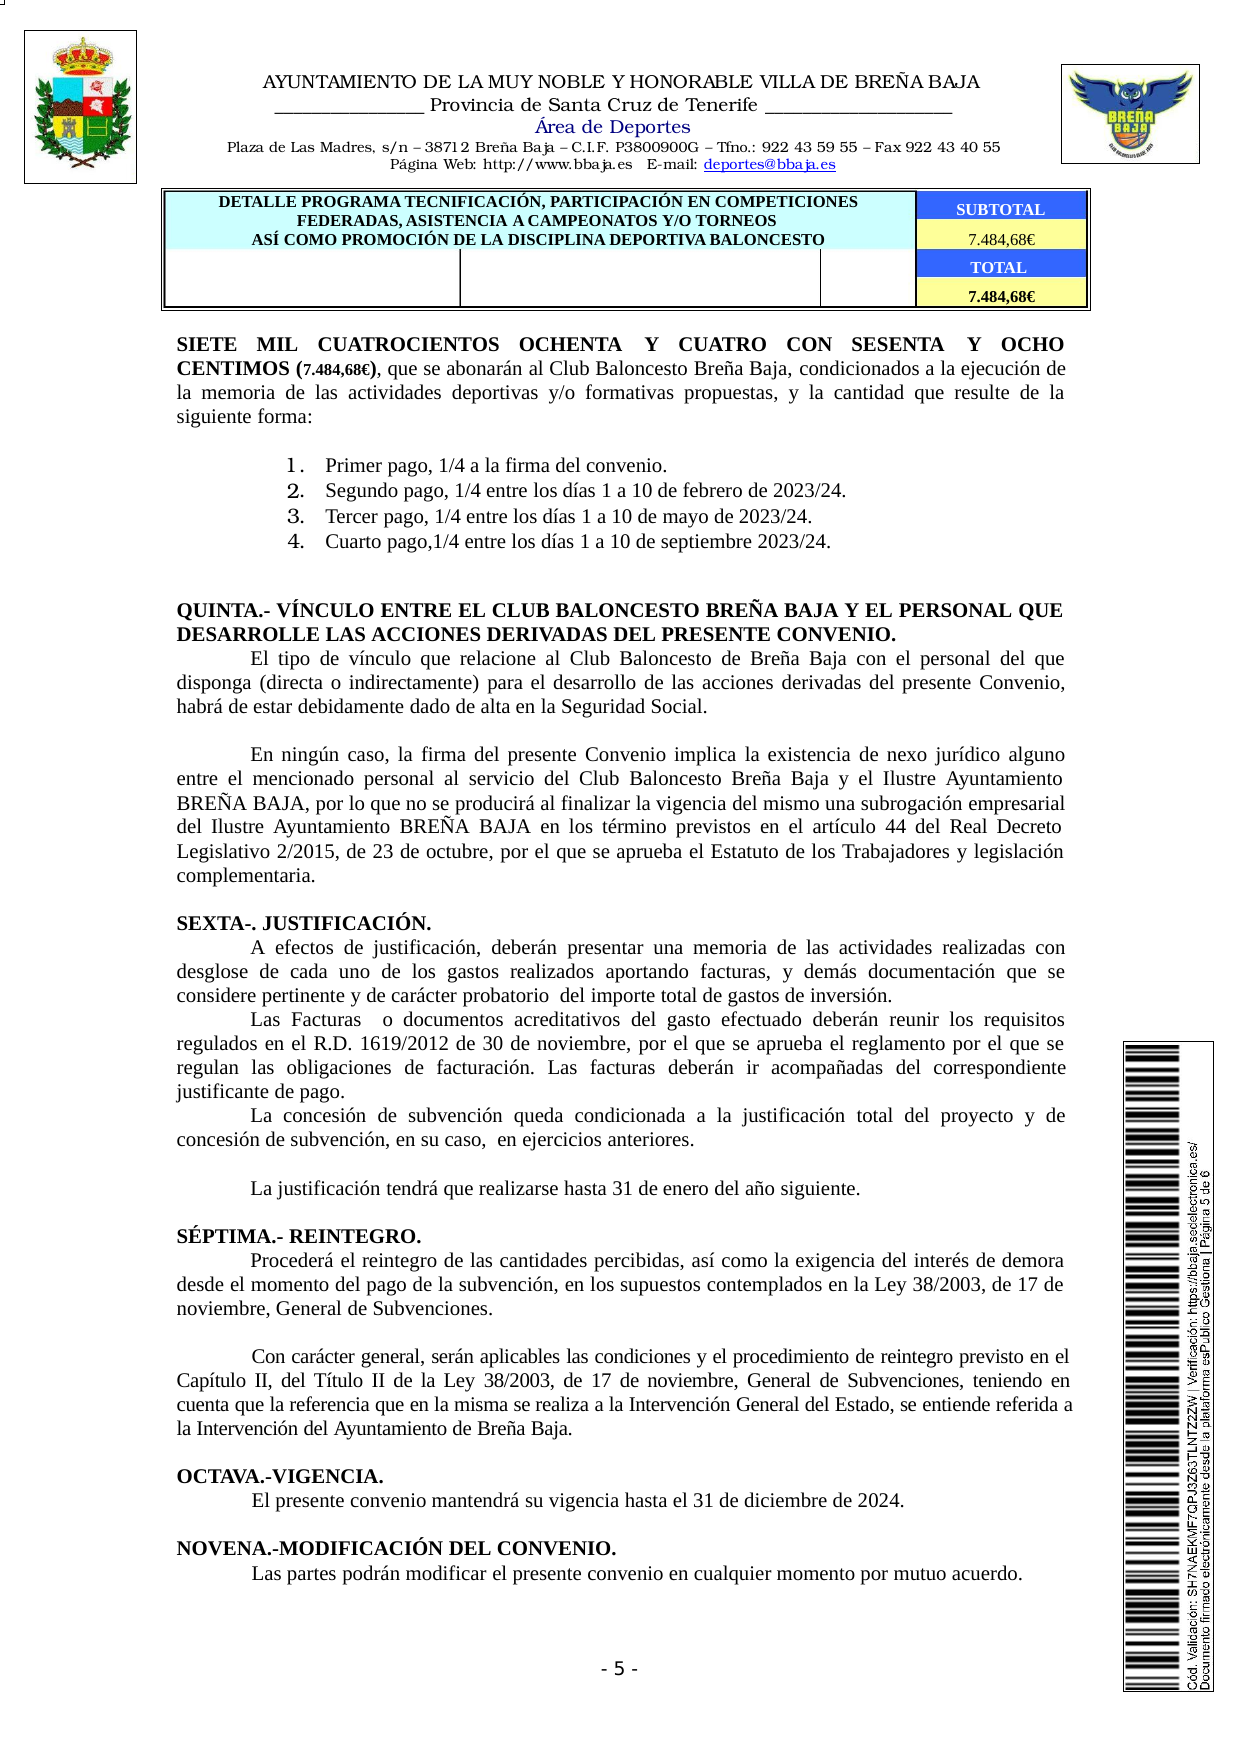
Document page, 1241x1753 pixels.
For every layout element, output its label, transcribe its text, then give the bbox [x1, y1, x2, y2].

text desglose de cada uno de los gastos realizados aportando facturas, y demás documentación que se [176, 960, 1088, 983]
picture [1124, 1042, 1213, 1691]
text Plaza de Las Madres, s/n – 38712 Breña Baja – C.I.F. P3800900G – Tfno.: 922 43 59 55 – Fax 922 43 40 55 [227, 137, 1023, 156]
text DETALLE PROGRAMA TECNIFICACIÓN, PARTICIPACIÓN EN COMPETICIONES [218, 193, 887, 211]
text Área de Deportes [534, 116, 977, 137]
text Legislativo 2/2015, de 23 de octubre, por el que se aprueba el Estatuto de los Trabajadores y legislación [176, 840, 1088, 863]
text Las partes podrán modificar el presente convenio en cualquier momento por mutuo acuerdo. [251, 1562, 1046, 1585]
text El presente convenio mantendrá su vigencia hasta el 31 de diciembre de 2024. [251, 1489, 928, 1512]
text La concesión de subvención queda condicionada a la justificación total del proyecto y de [250, 1104, 1089, 1127]
text Procederá el reintegro de las cantidades percibidas, así como la exigencia del interés de demora [250, 1249, 1087, 1272]
text SÉPTIMA.- REINTEGRO. [176, 1225, 446, 1248]
text A efectos de justificación, deberán presentar una memoria de las actividades realizadas con [250, 936, 1088, 959]
text la memoria de las actividades deportivas y/o formativas propuestas, y la cantidad que resulte de la [176, 381, 1089, 404]
text siguiente forma: [176, 405, 1089, 428]
picture [25, 31, 136, 183]
text 2 [288, 478, 301, 503]
text regulan las obligaciones de facturación. Las facturas deberán ir acompañadas del correspondiente [176, 1056, 1088, 1079]
text Capítulo II, del Título II de la Ley 38/2003, de 17 de noviembre, General de Subvenciones, teniendo en [176, 1369, 1089, 1392]
text NOVENA.-MODIFICACIÓN DEL CONVENIO. [176, 1537, 641, 1561]
text SUBTOTAL [956, 201, 1072, 219]
text del Ilustre Ayuntamiento BREÑA BAJA en los término previstos en el artículo 44 del Real Decreto [176, 816, 1088, 839]
text .484,68€ [976, 287, 1060, 306]
text Las Facturas o documentos acreditativos del gasto efectuado deberán reunir los requisitos [250, 1008, 1088, 1031]
text QUINTA.- VÍNCULO ENTRE EL CLUB BALONCESTO BREÑA BAJA Y EL PERSONAL QUE [176, 599, 1088, 622]
text 7.484,68€ [968, 231, 1060, 249]
text SEXTA-. JUSTIFICACIÓN. [176, 912, 457, 935]
text disponga (directa o indirectamente) para el desarrollo de las acciones derivadas del presente Convenio, [176, 671, 1088, 694]
text Y [644, 333, 678, 356]
text AYUNTAMIENTO DE LA MUY NOBLE Y HONORABLE VILLA DE BREÑA BAJA [262, 69, 1003, 93]
text Página Web: http://www.bbaja.es E-mail: deportes@bbaja.es [390, 156, 1023, 173]
text considere pertinente y de carácter probatorio del importe total de gastos de inversión. [176, 984, 1088, 1007]
text . Cuarto pago,1/4 entre los días 1 a 10 de septiembre 2023/24. [301, 528, 871, 554]
text entre el mencionado personal al servicio del Club Baloncesto Breña Baja y el Ilustre Ayuntamiento [176, 767, 1088, 791]
text Y [967, 333, 1001, 356]
text noviembre, General de Subvenciones. [176, 1297, 1087, 1320]
text desde el momento del pago de la subvención, en los supuestos contemplados en la Ley 38/2003, de 17 de [176, 1273, 1087, 1296]
text 1 [288, 450, 301, 478]
text 3 [288, 503, 301, 528]
text justificante de pago. [176, 1080, 1088, 1103]
text regulados en el R.D. 1619/2012 de 30 de noviembre, por el que se aprueba el reglamento por el que se [176, 1032, 1088, 1055]
text 4 [288, 528, 301, 554]
text 7 [968, 287, 976, 306]
text la Intervención del Ayuntamiento de Breña Baja. [176, 1417, 1089, 1440]
text CENTIMOS (7.484,68€), que se abonarán al Club Baloncesto Breña Baja, condicionados a la ejecución de [176, 357, 1089, 380]
text Con carácter general, serán aplicables las condiciones y el procedimiento de reintegro previsto en el [251, 1345, 1089, 1368]
text La justificación tendrá que realizarse hasta 31 de enero del año siguiente. [250, 1177, 884, 1200]
text OCTAVA.-VIGENCIA. [176, 1465, 416, 1488]
text CUATRO CON SESENTA [678, 333, 967, 356]
text OCHO [1001, 333, 1089, 356]
text El tipo de vínculo que relacione al Club Baloncesto de Breña Baja con el personal del que [250, 647, 1088, 670]
text complementaria. [176, 864, 1088, 887]
text 5 - [613, 1658, 663, 1679]
text habrá de estar debidamente dado de alta en la Seguridad Social. [176, 695, 1088, 718]
picture [162, 189, 1090, 310]
text FEDERADAS, ASISTENCIA A CAMPEONATOS Y/O TORNEOS [297, 212, 804, 230]
text TOTAL [970, 259, 1053, 278]
text cuenta que la referencia que en la misma se realiza a la Intervención General del Estado, se entiende referida a [176, 1393, 1089, 1416]
text ASÍ COMO PROMOCIÓN DE LA DISCIPLINA DEPORTIVA BALONCESTO [251, 231, 854, 249]
picture [1062, 65, 1199, 163]
text - [601, 1658, 613, 1679]
text DESARROLLE LAS ACCIONES DERIVADAS DEL PRESENTE CONVENIO. [176, 623, 1088, 646]
text . Primer pago, 1/4 a la firma del convenio. [301, 450, 692, 476]
text _ [274, 91, 284, 113]
text _______________ Provincia de Santa Cruz de Tenerife ____________________ [284, 91, 977, 116]
text . Tercer pago, 1/4 entre los días 1 a 10 de mayo de 2023/24. [301, 503, 871, 528]
text . Segundo pago, 1/4 entre los días 1 a 10 de febrero de 2023/24. [301, 476, 871, 503]
text SIETE MIL CUATROCIENTOS OCHENTA [176, 333, 644, 356]
text BREÑA BAJA, por lo que no se producirá al finalizar la vigencia del mismo una subrogación empresarial [176, 792, 1088, 815]
text En ningún caso, la firma del presente Convenio implica la existencia de nexo jurídico alguno [250, 743, 1088, 767]
text concesión de subvención, en su caso, en ejercicios anteriores. [176, 1128, 1089, 1152]
